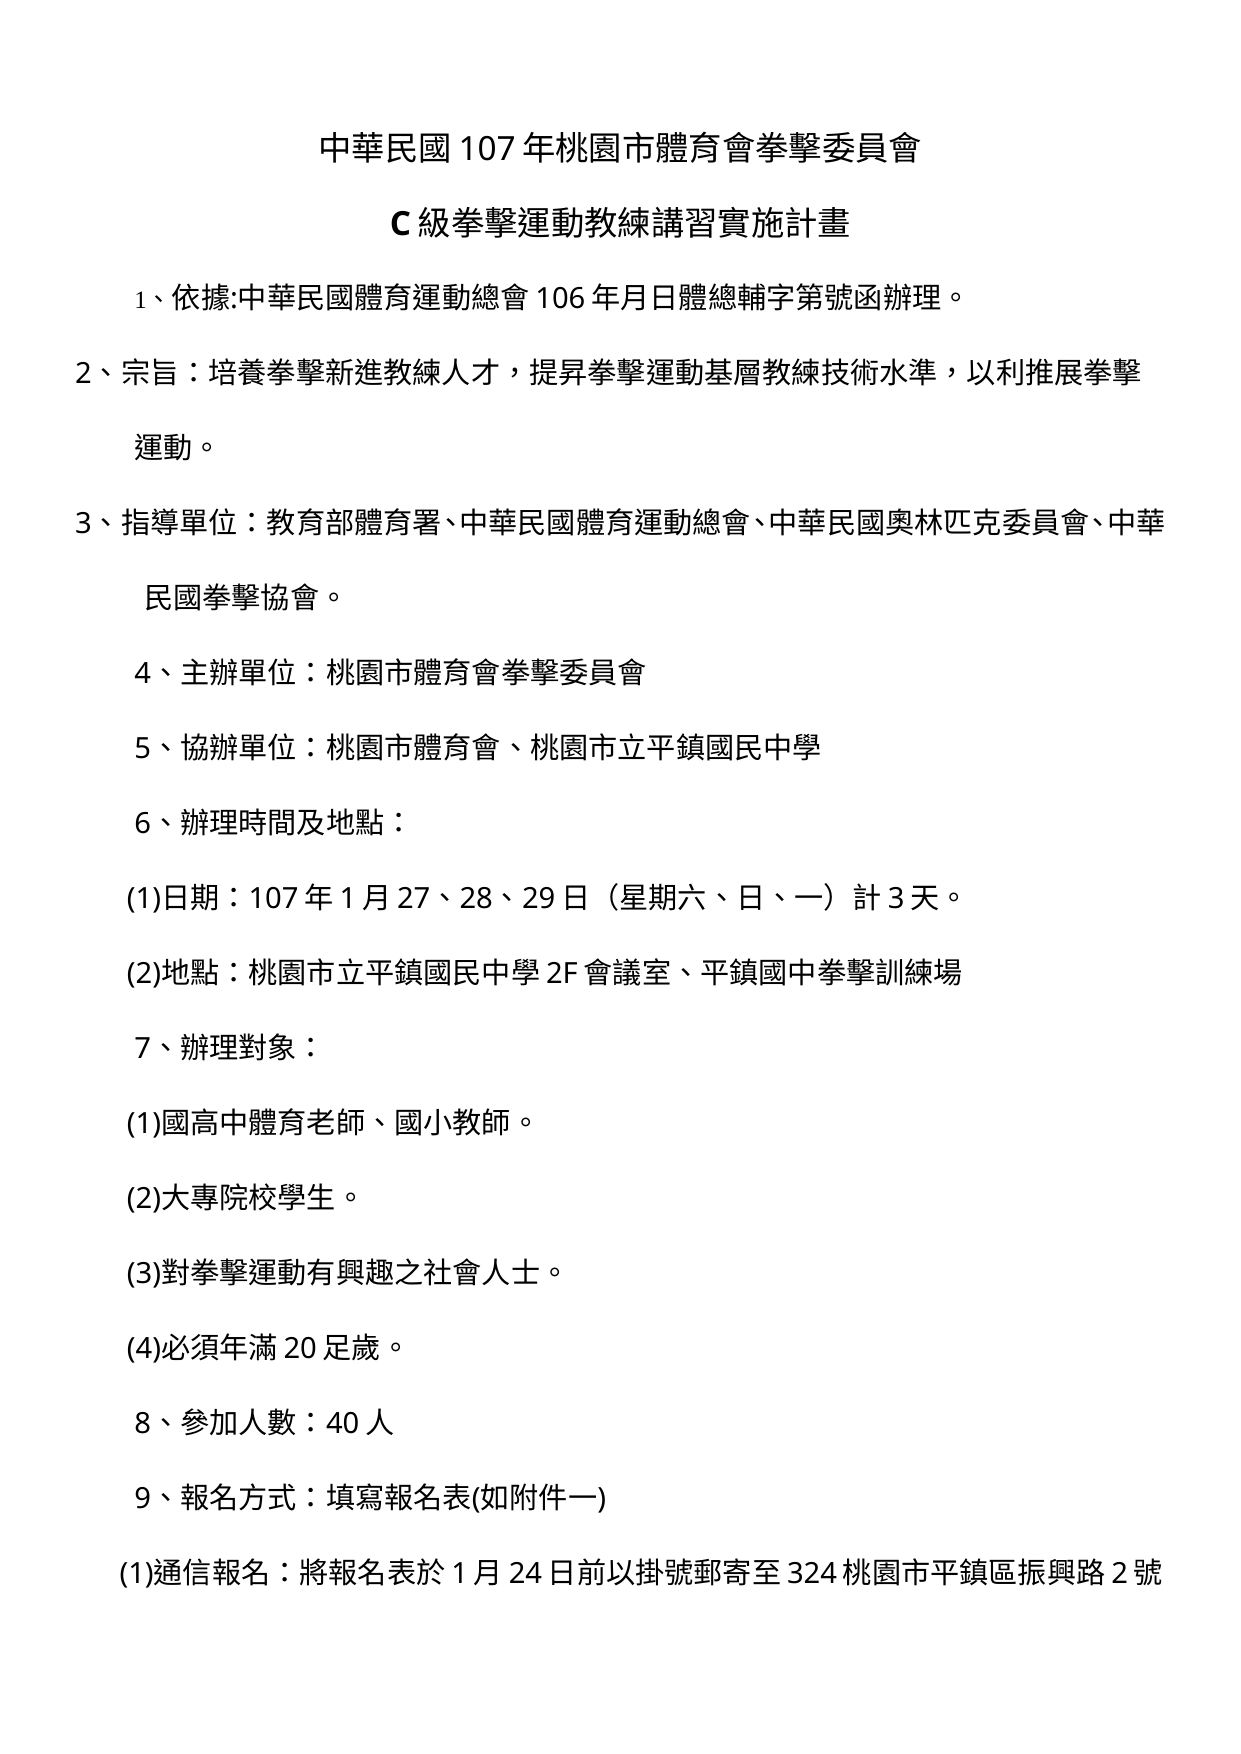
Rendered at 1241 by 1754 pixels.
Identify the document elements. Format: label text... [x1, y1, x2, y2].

list 地點：桃園市立平鎮國民中學2F會議室、平鎮國中拳擊訓練場 [75, 933, 1165, 1008]
list 大專院校學生。 [75, 1158, 1165, 1233]
list 依據:中華民國體育運動總會106年月日體總輔字第號函辦理。 [134, 258, 1165, 333]
list 主辦單位：桃園市體育會拳擊委員會 [134, 633, 1165, 708]
list 日期：107年1月27、28、29日（星期六、日、一）計3天。 [75, 858, 1165, 933]
list 參加人數：40人 [134, 1383, 1165, 1458]
list 通信報名：將報名表於1月24日前以掛號郵寄至324桃園市平鎮區振興路2號 [119, 1533, 1165, 1608]
list 指導單位：教育部體育署、中華民國體育運動總會、中華民國奧林匹克委員會、中華民國拳擊協會。 [75, 483, 1165, 633]
list 宗旨：培養拳擊新進教練人才，提昇拳擊運動基層教練技術水準，以利推展拳擊運動。 [75, 333, 1165, 483]
list 國高中體育老師、國小教師。 [75, 1083, 1165, 1158]
list 協辦單位：桃園市體育會、桃園市立平鎮國民中學 [134, 708, 1165, 783]
list 辦理時間及地點： [134, 783, 1165, 858]
text C級拳擊運動教練講習實施計畫 [75, 183, 1165, 258]
list 報名方式：填寫報名表(如附件一) [134, 1458, 1165, 1533]
list 辦理對象： [134, 1008, 1165, 1083]
list 必須年滿20足歲。 [75, 1308, 1165, 1383]
list 對拳擊運動有興趣之社會人士。 [75, 1233, 1165, 1308]
text 中華民國107年桃園市體育會拳擊委員會 [75, 108, 1165, 183]
